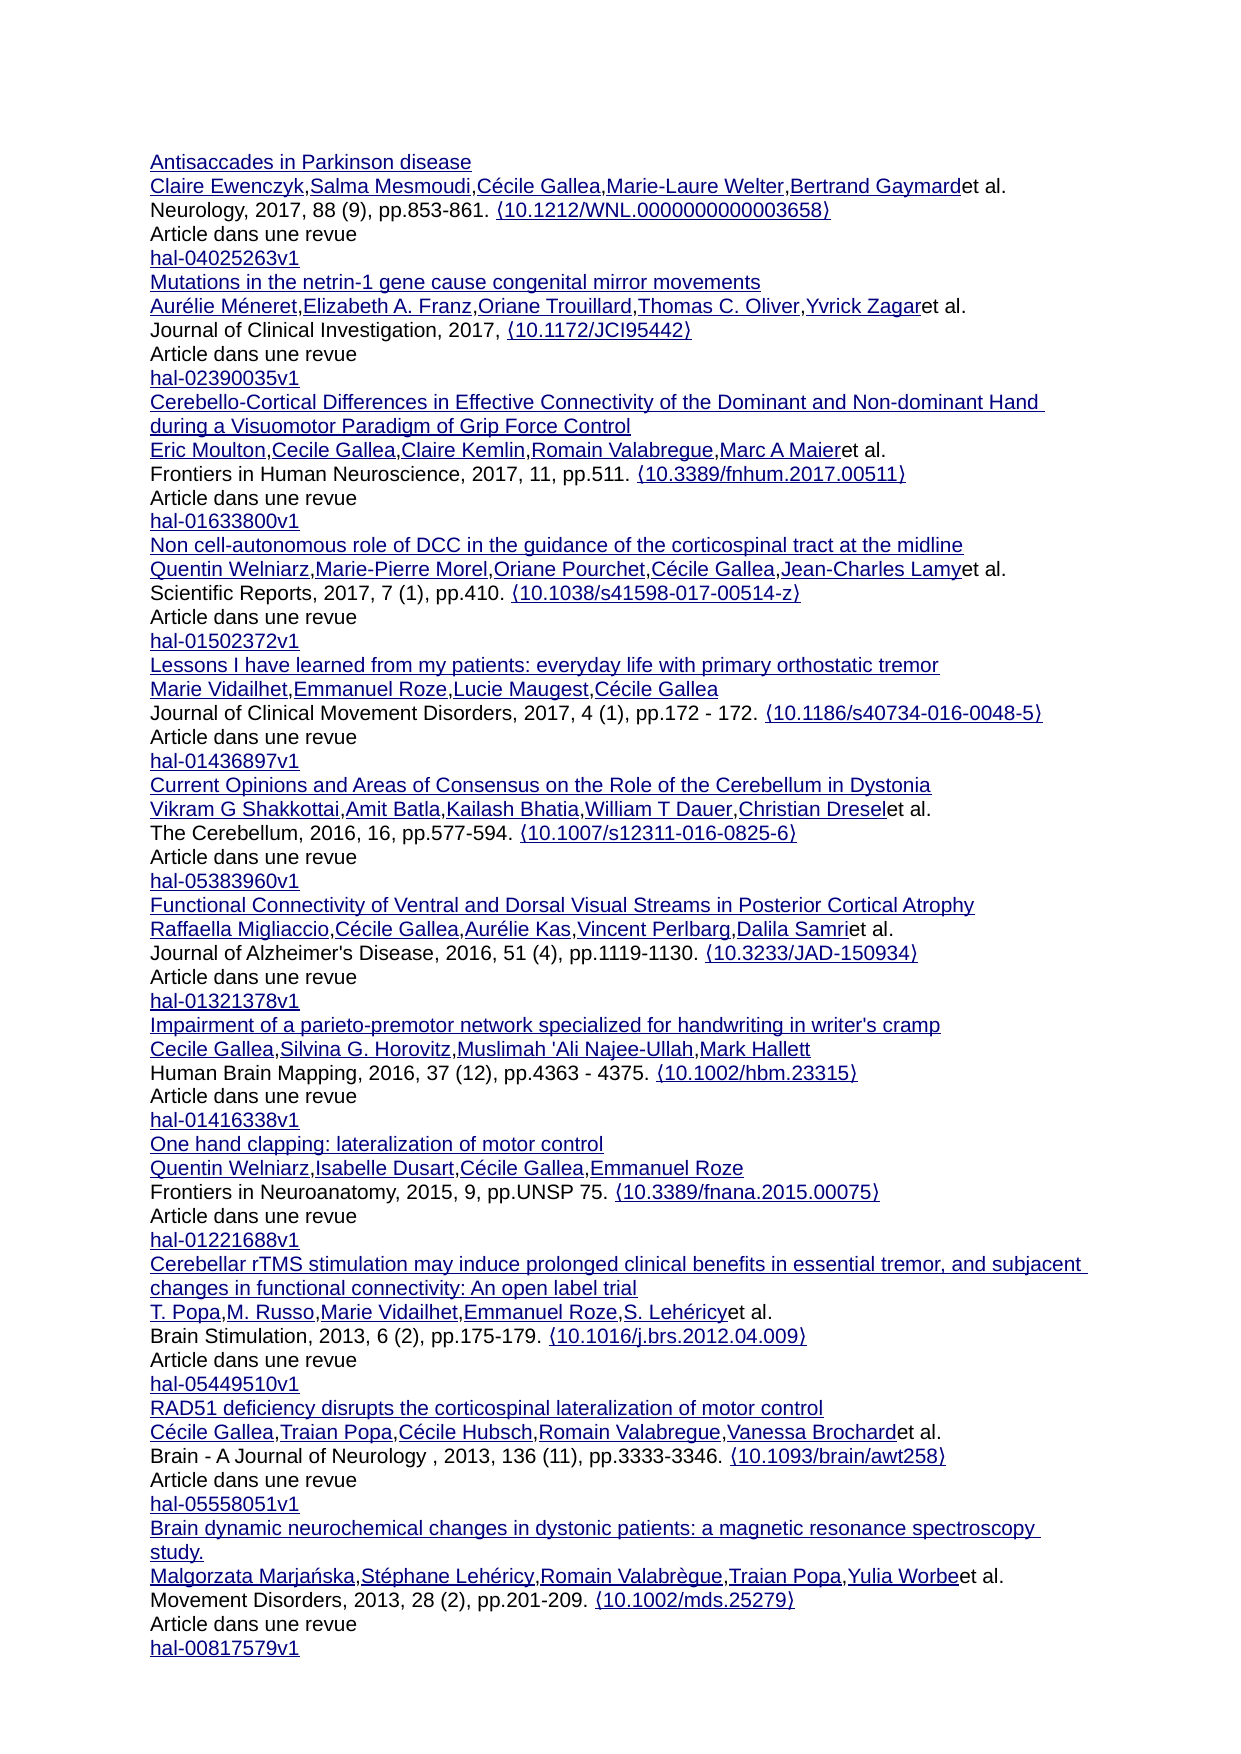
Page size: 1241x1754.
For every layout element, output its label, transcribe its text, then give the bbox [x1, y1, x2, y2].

table_cell Cerebello-Cortical Differences in Effective Connectivity of the Dominant and Non-dominant Hand during a Visuomotor Paradigm of Grip Force Control Eric Moulton,Cecile Gallea,Claire Kemlin,Romain Valabregue,Marc A Maieret al. Frontiers in Human Neuroscience, 2017, 11, pp.511. ⟨10.3389/fnhum.2017.00511⟩ Article dans une revue hal-01633800v1 [150, 390, 1090, 533]
table_cell One hand clapping: lateralization of motor control Quentin Welniarz,Isabelle Dusart,Cécile Gallea,Emmanuel Roze Frontiers in Neuroanatomy, 2015, 9, pp.UNSP 75. ⟨10.3389/fnana.2015.00075⟩ Article dans une revue hal-01221688v1 [150, 1132, 1090, 1252]
table_cell Mutations in the netrin-1 gene cause congenital mirror movements Aurélie Méneret,Elizabeth A. Franz,Oriane Trouillard,Thomas C. Oliver,Yvrick Zagaret al. Journal of Clinical Investigation, 2017, ⟨10.1172/JCI95442⟩ Article dans une revue hal-02390035v1 [150, 270, 1090, 389]
table_cell Lessons I have learned from my patients: everyday life with primary orthostatic tremor Marie Vidailhet,Emmanuel Roze,Lucie Maugest,Cécile Gallea Journal of Clinical Movement Disorders, 2017, 4 (1), pp.172 - 172. ⟨10.1186/s40734-016-0048-5⟩ Article dans une revue hal-01436897v1 [150, 653, 1090, 773]
table_cell Antisaccades in Parkinson disease Claire Ewenczyk,Salma Mesmoudi,Cécile Gallea,Marie-Laure Welter,Bertrand Gaymardet al. Neurology, 2017, 88 (9), pp.853-861. ⟨10.1212/WNL.0000000000003658⟩ Article dans une revue hal-04025263v1 [150, 150, 1090, 270]
table_cell Functional Connectivity of Ventral and Dorsal Visual Streams in Posterior Cortical Atrophy Raffaella Migliaccio,Cécile Gallea,Aurélie Kas,Vincent Perlbarg,Dalila Samriet al. Journal of Alzheimer's Disease, 2016, 51 (4), pp.1119-1130. ⟨10.3233/JAD-150934⟩ Article dans une revue hal-01321378v1 [150, 893, 1090, 1012]
table_cell RAD51 deficiency disrupts the corticospinal lateralization of motor control Cécile Gallea,Traian Popa,Cécile Hubsch,Romain Valabregue,Vanessa Brochardet al. Brain - A Journal of Neurology , 2013, 136 (11), pp.3333-3346. ⟨10.1093/brain/awt258⟩ Article dans une revue hal-05558051v1 [150, 1396, 1090, 1516]
table_cell Current Opinions and Areas of Consensus on the Role of the Cerebellum in Dystonia Vikram G Shakkottai,Amit Batla,Kailash Bhatia,William T Dauer,Christian Dreselet al. The Cerebellum, 2016, 16, pp.577-594. ⟨10.1007/s12311-016-0825-6⟩ Article dans une revue hal-05383960v1 [150, 773, 1090, 893]
table_cell Impairment of a parieto-premotor network specialized for handwriting in writer's cramp Cecile Gallea,Silvina G. Horovitz,Muslimah 'Ali Najee-Ullah,Mark Hallett Human Brain Mapping, 2016, 37 (12), pp.4363 - 4375. ⟨10.1002/hbm.23315⟩ Article dans une revue hal-01416338v1 [150, 1013, 1090, 1132]
table_cell Cerebellar rTMS stimulation may induce prolonged clinical benefits in essential tremor, and subjacent changes in functional connectivity: An open label trial T. Popa,M. Russo,Marie Vidailhet,Emmanuel Roze,S. Lehéricyet al. Brain Stimulation, 2013, 6 (2), pp.175-179. ⟨10.1016/j.brs.2012.04.009⟩ Article dans une revue hal-05449510v1 [150, 1252, 1090, 1396]
table_cell Brain dynamic neurochemical changes in dystonic patients: a magnetic resonance spectroscopy study. Malgorzata Marjańska,Stéphane Lehéricy,Romain Valabrègue,Traian Popa,Yulia Worbeet al. Movement Disorders, 2013, 28 (2), pp.201-209. ⟨10.1002/mds.25279⟩ Article dans une revue hal-00817579v1 [150, 1516, 1090, 1659]
table_cell Non cell-autonomous role of DCC in the guidance of the corticospinal tract at the midline Quentin Welniarz,Marie-Pierre Morel,Oriane Pourchet,Cécile Gallea,Jean-Charles Lamyet al. Scientific Reports, 2017, 7 (1), pp.410. ⟨10.1038/s41598-017-00514-z⟩ Article dans une revue hal-01502372v1 [150, 533, 1090, 653]
